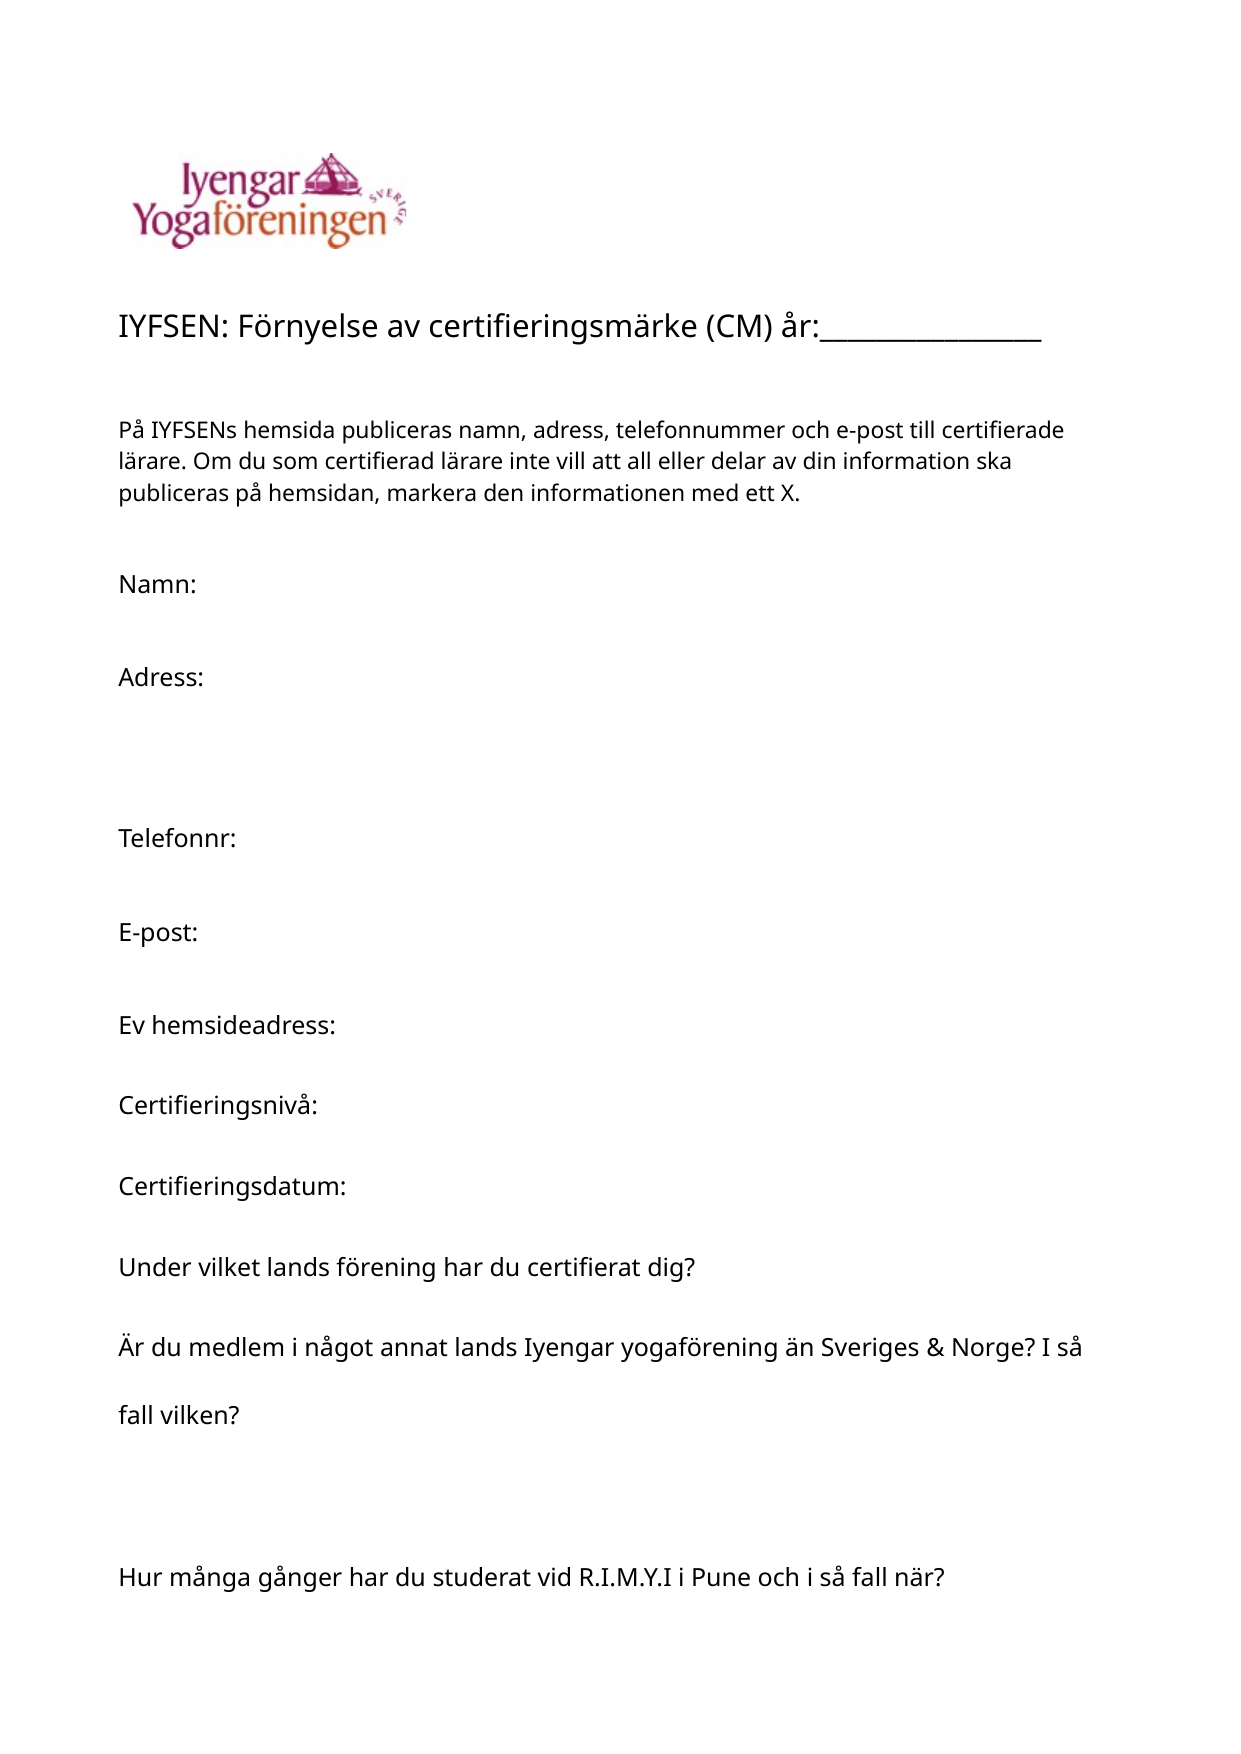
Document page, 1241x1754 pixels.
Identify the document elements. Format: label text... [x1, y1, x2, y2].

text Ev hemsideadress: [118, 1007, 1122, 1041]
text E-post: [118, 914, 1122, 948]
text Adress: [118, 660, 1122, 694]
text Under vilket lands förening har du certifierat dig? [118, 1249, 1122, 1283]
text IYFSEN: Förnyelse av certifieringsmärke (CM) år:________________ [118, 304, 1122, 346]
text Är du medlem i något annat lands Iyengar yogaförening än Sveriges & Norge? I så fall vilken? [118, 1330, 1122, 1432]
picture [132, 153, 407, 249]
text Hur många gånger har du studerat vid R.I.M.Y.I i Pune och i så fall när? [118, 1559, 1122, 1593]
text Certifieringsdatum: [118, 1169, 1122, 1203]
text Telefonnr: [118, 821, 1122, 855]
text På IYFSENs hemsida publiceras namn, adress, telefonnummer och e-post till certifierade lärare. Om du som certifierad lärare inte vill att all eller delar av din information ska publiceras på hemsidan, markera den informationen med ett X. [118, 414, 1122, 508]
text Namn: [118, 567, 1122, 601]
text Certifieringsnivå: [118, 1088, 1122, 1122]
